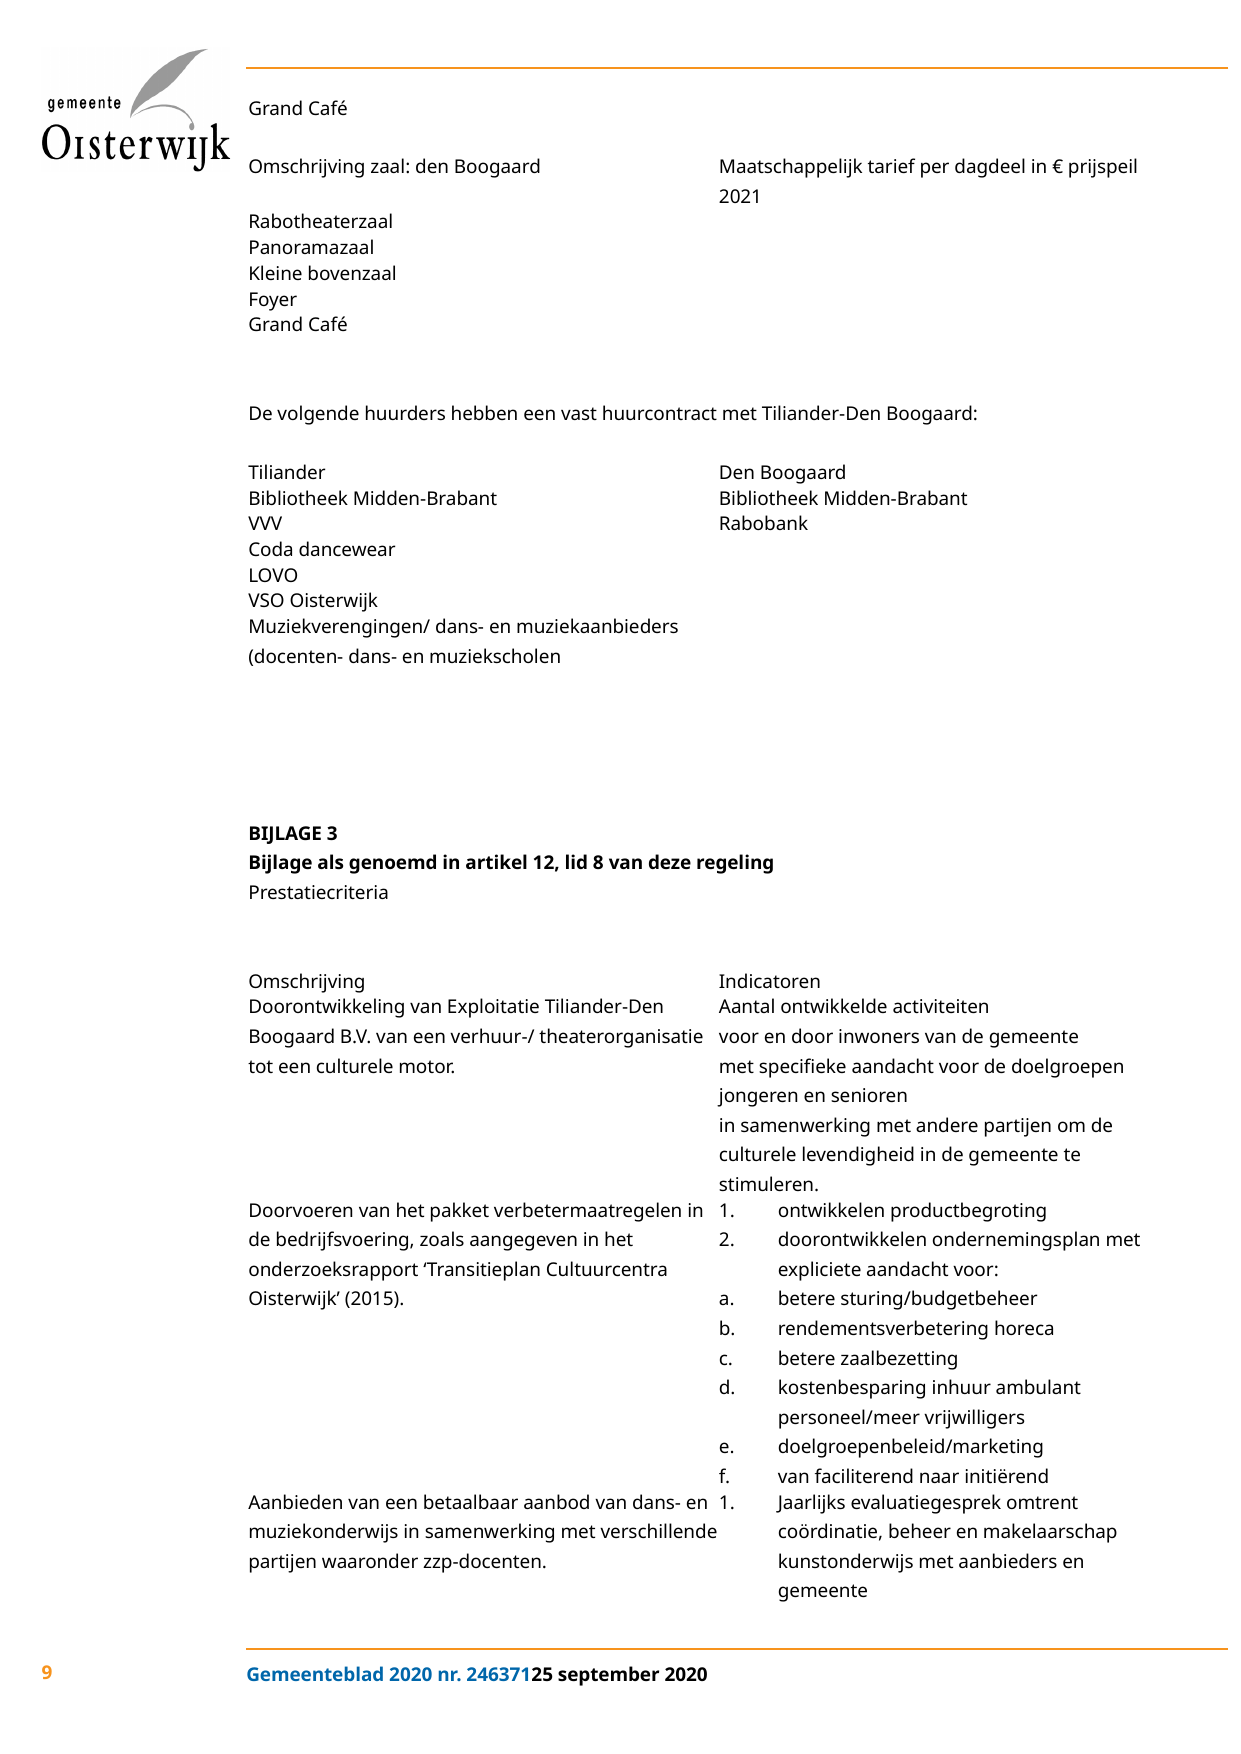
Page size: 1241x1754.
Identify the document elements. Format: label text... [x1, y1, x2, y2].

table_cell [719, 209, 1152, 234]
table_cell [719, 614, 1152, 669]
table_header Den Boogaard [719, 459, 1152, 485]
table_cell Aanbieden van een betaalbaar aanbod van dans- en muziekonderwijs in samenwerking met verschillende partijen waaronder zzp-docenten. [248, 1489, 719, 1603]
table_header Tiliander [248, 459, 719, 485]
table_cell [719, 536, 1152, 562]
table_cell Kleine bovenzaal [248, 260, 719, 286]
table_cell [719, 286, 1152, 312]
table_header Indicatoren [719, 968, 1152, 994]
table_header Omschrijving [248, 968, 719, 994]
table_cell [719, 235, 1152, 260]
text Prestatiecriteria [248, 879, 1152, 905]
table_cell Rabotheaterzaal [248, 209, 719, 234]
table_cell Panoramazaal [248, 235, 719, 260]
table_cell Rabobank [719, 511, 1152, 536]
table_cell [719, 588, 1152, 613]
table_cell Aantal ontwikkelde activiteiten voor en door inwoners van de gemeente met specifieke aandacht voor de doelgroepen jongeren en senioren in samenwerking met andere partijen om de culturele levendigheid in de gemeente te stimuleren. [719, 994, 1152, 1197]
table_cell Doorvoeren van het pakket verbetermaatregelen in de bedrijfsvoering, zoals aangegeven in het onderzoeksrapport ‘Transitieplan Cultuurcentra Oisterwijk’ (2015). [248, 1197, 719, 1489]
table_cell ontwikkelen productbegroting doorontwikkelen ondernemingsplan met expliciete aandacht voor: betere sturing/budgetbeheer rendementsverbetering horeca betere zaalbezetting kostenbesparing inhuur ambulant personeel/meer vrijwilligers doelgroepenbeleid/marketing van faciliterend naar initiërend [719, 1197, 1152, 1489]
text Bijlage als genoemd in artikel 12, lid 8 van deze regeling [248, 849, 1152, 875]
picture [41, 47, 231, 172]
table_header Maatschappelijk tarief per dagdeel in € prijspeil 2021 [719, 154, 1152, 209]
table_cell Bibliotheek Midden-Brabant [248, 485, 719, 511]
table_cell VSO Oisterwijk [248, 588, 719, 613]
table_cell LOVO [248, 562, 719, 588]
table_cell Bibliotheek Midden-Brabant [719, 485, 1152, 511]
text De volgende huurders hebben een vast huurcontract met Tiliander-Den Boogaard: [248, 400, 1152, 426]
table_cell [719, 562, 1152, 588]
table_cell [719, 312, 1152, 337]
table_cell VVV [248, 511, 719, 536]
table_cell Muziekverengingen/ dans- en muziekaanbieders (docenten- dans- en muziekscholen [248, 614, 719, 669]
table_cell [719, 260, 1152, 286]
table_cell Doorontwikkeling van Exploitatie Tiliander-Den Boogaard B.V. van een verhuur-/ theaterorganisatie tot een culturele motor. [248, 994, 719, 1197]
table_cell Coda dancewear [248, 536, 719, 562]
table_cell Foyer [248, 286, 719, 312]
table_cell [719, 95, 1152, 121]
text BIJLAGE 3 [248, 820, 1152, 846]
table_header Omschrijving zaal: den Boogaard [248, 154, 719, 209]
table_cell Grand Café [248, 312, 719, 337]
table_cell Grand Café [248, 95, 719, 121]
table_cell Jaarlijks evaluatiegesprek omtrent coördinatie, beheer en makelaarschap kunstonderwijs met aanbieders en gemeente Aantal zzp-docenten, lessen en cursisten Bezettingsgraad (%) muziek- en danslokalen [719, 1489, 1152, 1603]
